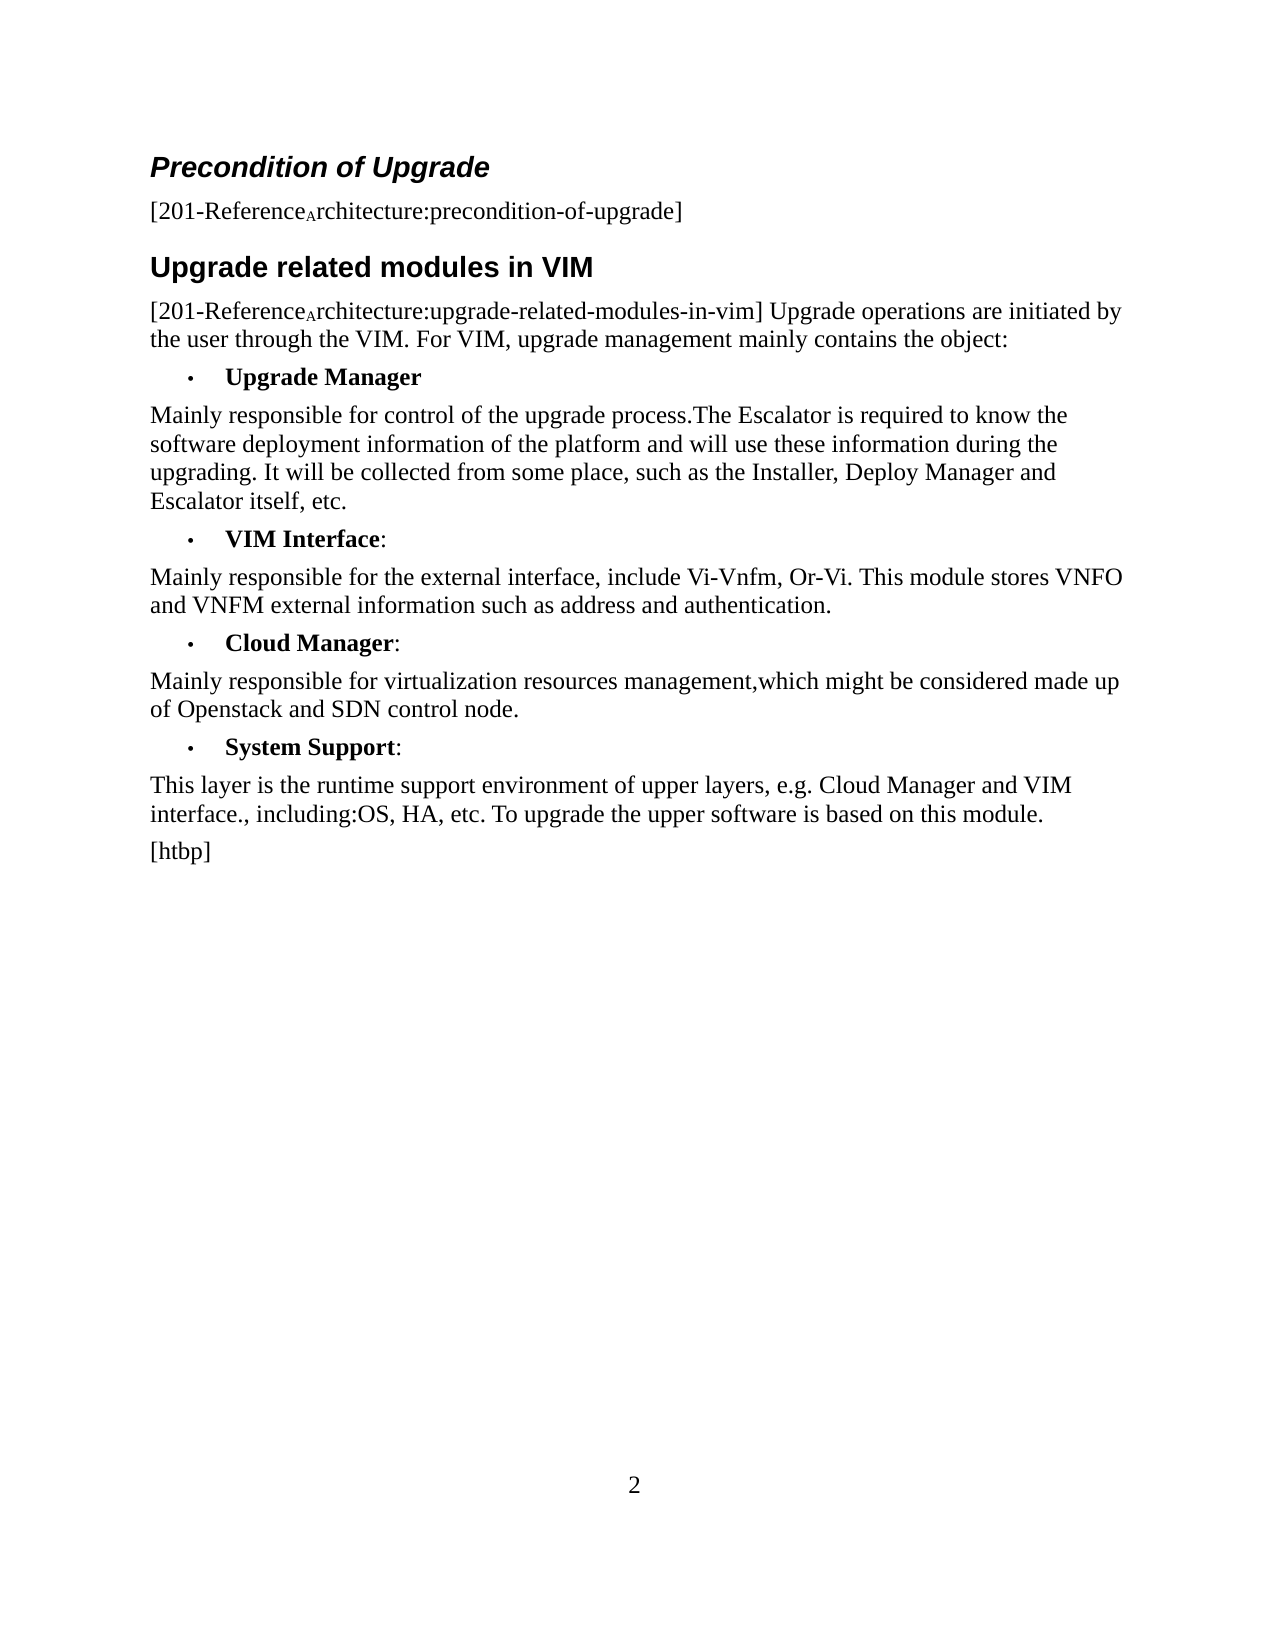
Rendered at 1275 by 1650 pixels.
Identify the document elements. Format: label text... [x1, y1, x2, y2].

subtitle Precondition of Upgrade [150, 150, 1125, 183]
text [htbp] [150, 836, 1125, 865]
text [201-ReferenceArchitecture:upgrade-related-modules-in-vim] Upgrade operations are initiated by the user through the VIM. For VIM, upgrade management mainly contains the object: [150, 296, 1125, 353]
list VIM Interface: [187, 524, 1125, 553]
list Cloud Manager: [187, 628, 1125, 657]
text Mainly responsible for control of the upgrade process.The Escalator is required to know the software deployment information of the platform and will use these information during the upgrading. It will be collected from some place, such as the Installer, Deploy Manager and Escalator itself, etc. [150, 400, 1125, 515]
subtitle Upgrade related modules in VIM [150, 250, 1125, 283]
text Mainly responsible for the external interface, include Vi-Vnfm, Or-Vi. This module stores VNFO and VNFM external information such as address and authentication. [150, 562, 1125, 619]
list System Support: [187, 732, 1125, 761]
list Upgrade Manager [187, 362, 1125, 391]
text This layer is the runtime support environment of upper layers, e.g. Cloud Manager and VIM interface., including:OS, HA, etc. To upgrade the upper software is based on this module. [150, 770, 1125, 827]
text [201-ReferenceArchitecture:precondition-of-upgrade] [150, 196, 1125, 225]
text Mainly responsible for virtualization resources management,which might be considered made up of Openstack and SDN control node. [150, 666, 1125, 723]
